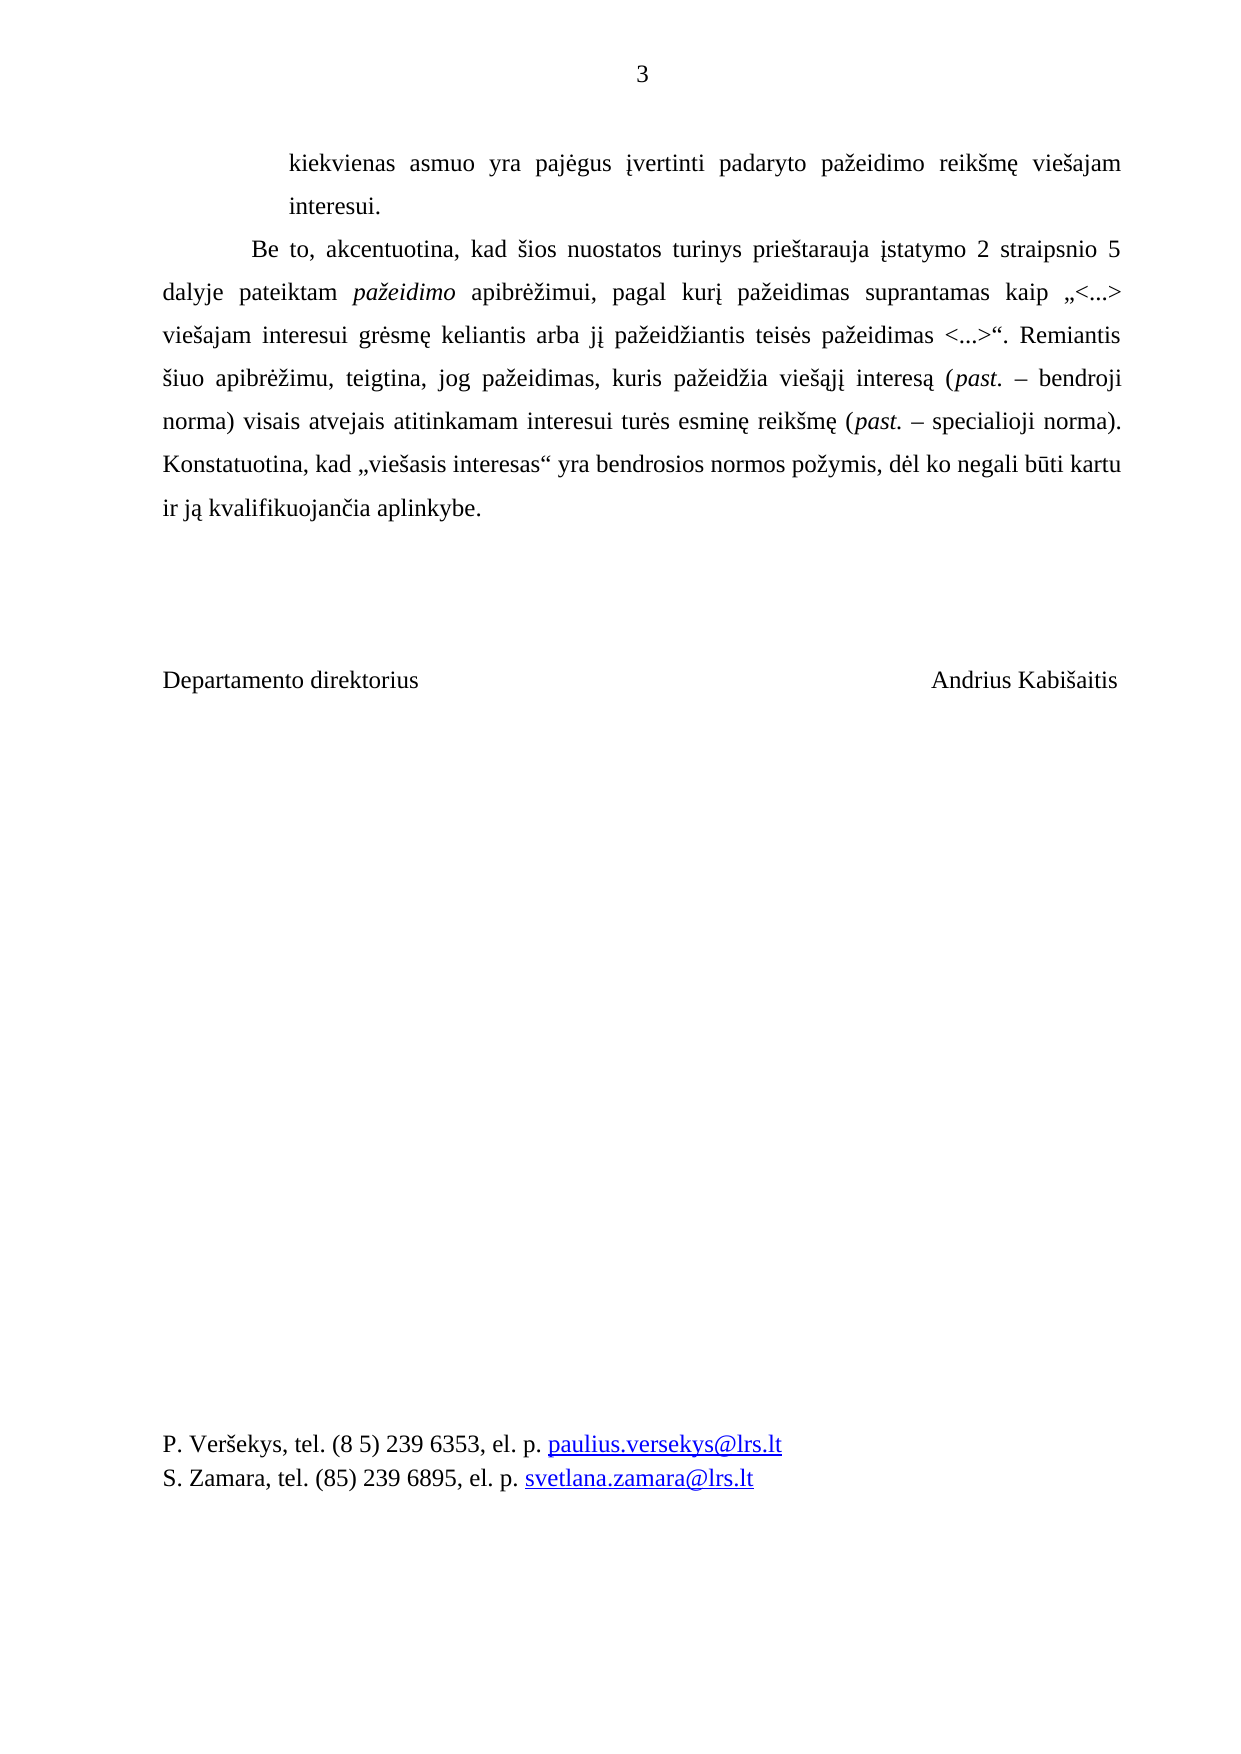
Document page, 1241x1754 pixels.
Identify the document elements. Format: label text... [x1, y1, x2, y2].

text P. Veršekys, tel. (8 5) 239 6353, el. p. paulius.versekys@lrs.lt [162, 1429, 1118, 1458]
text Departamento direktorius Andrius Kabišaitis [162, 665, 1122, 694]
text S. Zamara, tel. (85) 239 6895, el. p. svetlana.zamara@lrs.lt [162, 1463, 1118, 1491]
list kiekvienas asmuo yra pajėgus įvertinti padaryto pažeidimo reikšmę viešajam interesui. [251, 148, 1122, 219]
list Be to, akcentuotina, kad šios nuostatos turinys prieštarauja įstatymo 2 straipsnio 5 dalyje pateiktam pažeidimo apibrėžimui, pagal kurį pažeidimas suprantamas kaip „<...> viešajam interesui grėsmę keliantis arba jį pažeidžiantis teisės pažeidimas <...>“. Remiantis šiuo apibrėžimu, teigtina, jog pažeidimas, kuris pažeidžia viešąjį interesą (past. – bendroji norma) visais atvejais atitinkamam interesui turės esminę reikšmę (past. – specialioji norma). Konstatuotina, kad „viešasis interesas“ yra bendrosios normos požymis, dėl ko negali būti kartu ir ją kvalifikuojančia aplinkybe. [162, 234, 1122, 521]
